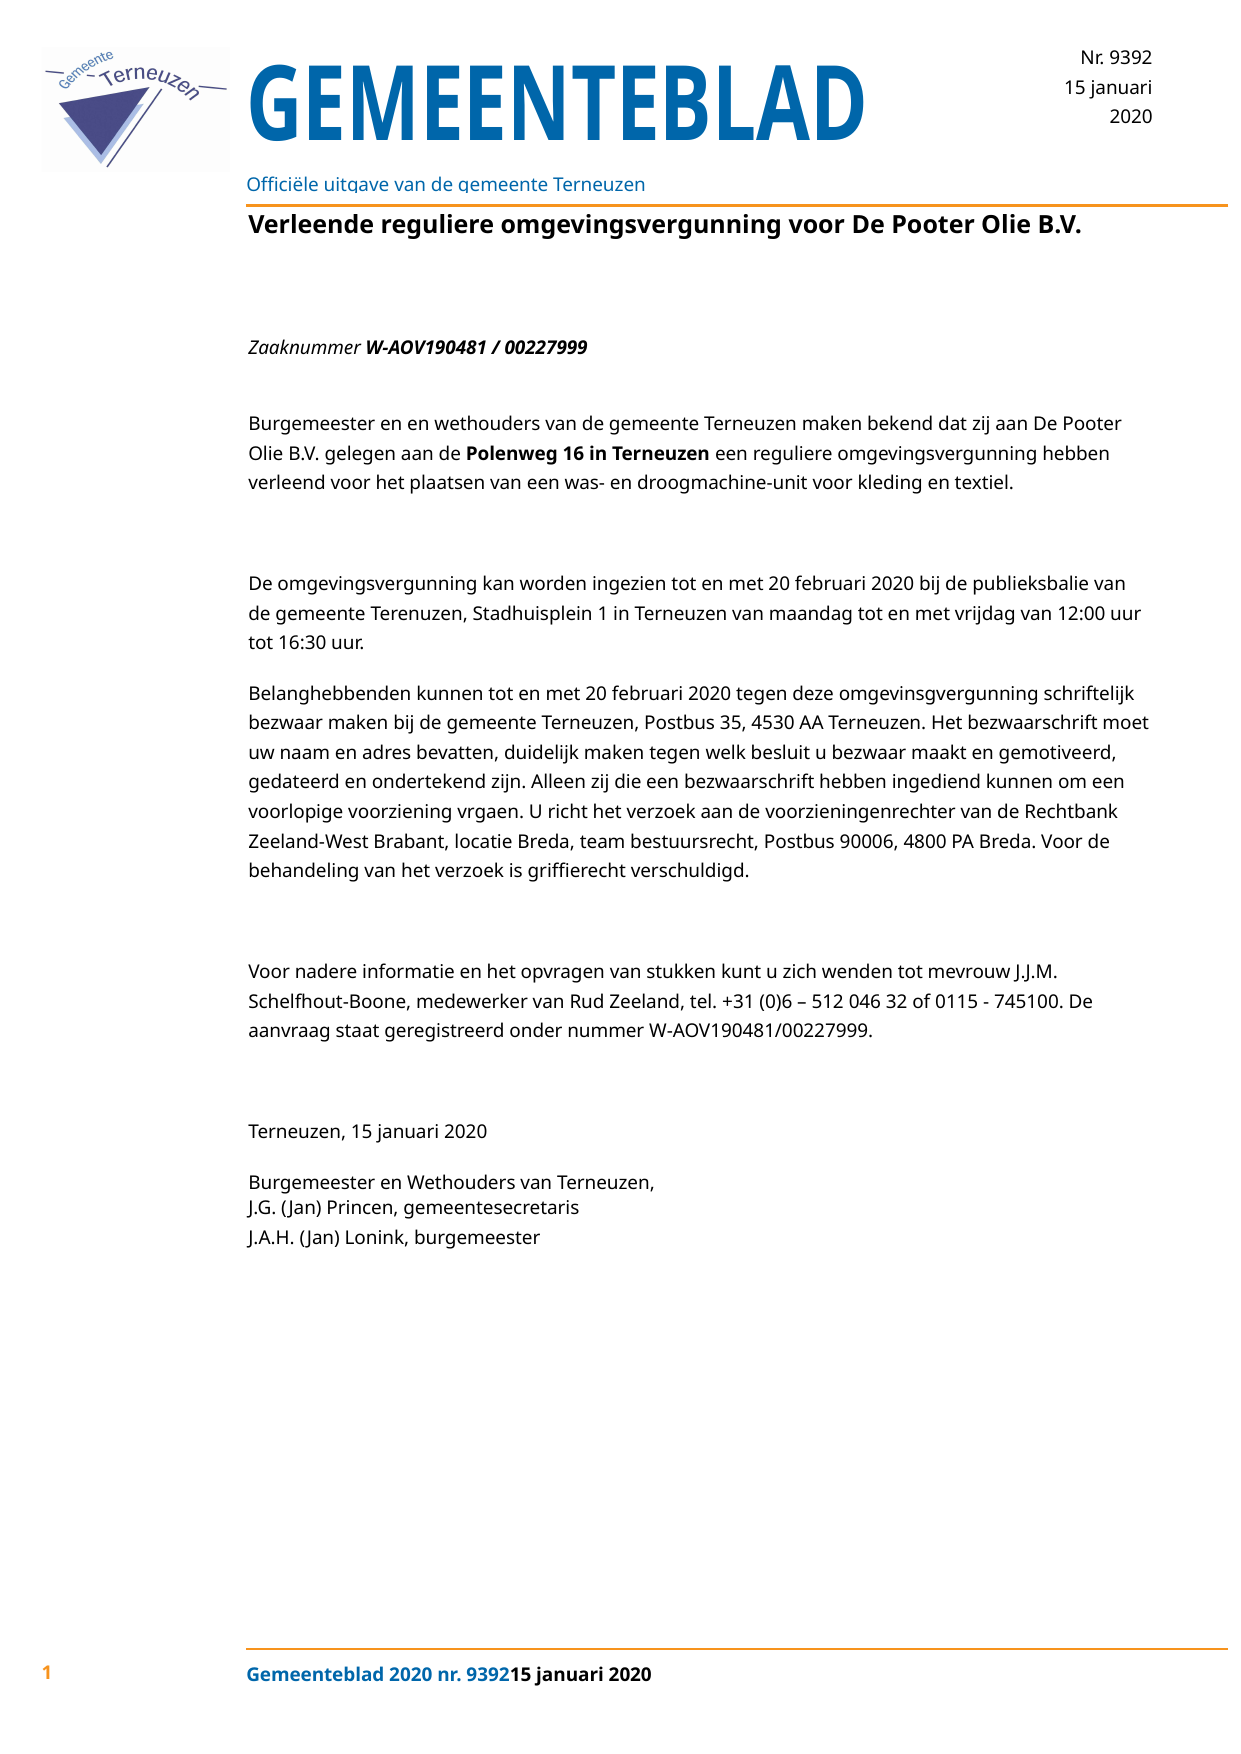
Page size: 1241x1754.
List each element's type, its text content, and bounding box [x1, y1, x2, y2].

table_cell [700, 1250, 1152, 1276]
table_cell J.G. (Jan) Princen, gemeentesecretaris J.A.H. (Jan) Lonink, burgemeester [248, 1195, 700, 1250]
table_cell [700, 1301, 1152, 1327]
table_header Burgemeester en Wethouders van Terneuzen, [248, 1169, 1152, 1194]
picture [41, 47, 231, 172]
table_cell [248, 1301, 700, 1327]
text Belanghebbenden kunnen tot en met 20 februari 2020 tegen deze omgevinsgvergunning schriftelijk bezwaar maken bij de gemeente Terneuzen, Postbus 35, 4530 AA Terneuzen. Het bezwaarschrift moet uw naam en adres bevatten, duidelijk maken tegen welk besluit u bezwaar maakt en gemotiveerd, gedateerd en ondertekend zijn. Alleen zij die een bezwaarschrift hebben ingediend kunnen om een voorlopige voorziening vrgaen. U richt het verzoek aan de voorzieningenrechter van de Rechtbank Zeeland-West Brabant, locatie Breda, team bestuursrecht, Postbus 90006, 4800 PA Breda. Voor de behandeling van het verzoek is griffierecht verschuldigd. [248, 680, 1152, 883]
text Terneuzen, 15 januari 2020 [248, 1118, 1152, 1144]
text De omgevingsvergunning kan worden ingezien tot en met 20 februari 2020 bij de publieksbalie van de gemeente Terenuzen, Stadhuisplein 1 in Terneuzen van maandag tot en met vrijdag van 12:00 uur tot 16:30 uur. [248, 570, 1152, 655]
text Burgemeester en en wethouders van de gemeente Terneuzen maken bekend dat zij aan De Pooter Olie B.V. gelegen aan de Polenweg 16 in Terneuzen een reguliere omgevingsvergunning hebben verleend voor het plaatsen van een was- en droogmachine-unit voor kleding en textiel. [248, 410, 1152, 495]
table_cell [248, 1276, 1152, 1301]
table_cell [700, 1195, 1152, 1250]
text Voor nadere informatie en het opvragen van stukken kunt u zich wenden tot mevrouw J.J.M. Schelfhout-Boone, medewerker van Rud Zeeland, tel. +31 (0)6 – 512 046 32 of 0115 - 745100. De aanvraag staat geregistreerd onder nummer W-AOV190481/00227999. [248, 958, 1152, 1043]
table_cell [248, 1250, 700, 1276]
text Verleende reguliere omgevingsvergunning voor De Pooter Olie B.V. [248, 207, 1152, 241]
text Zaaknummer W-AOV190481 / 00227999 [248, 334, 1152, 360]
